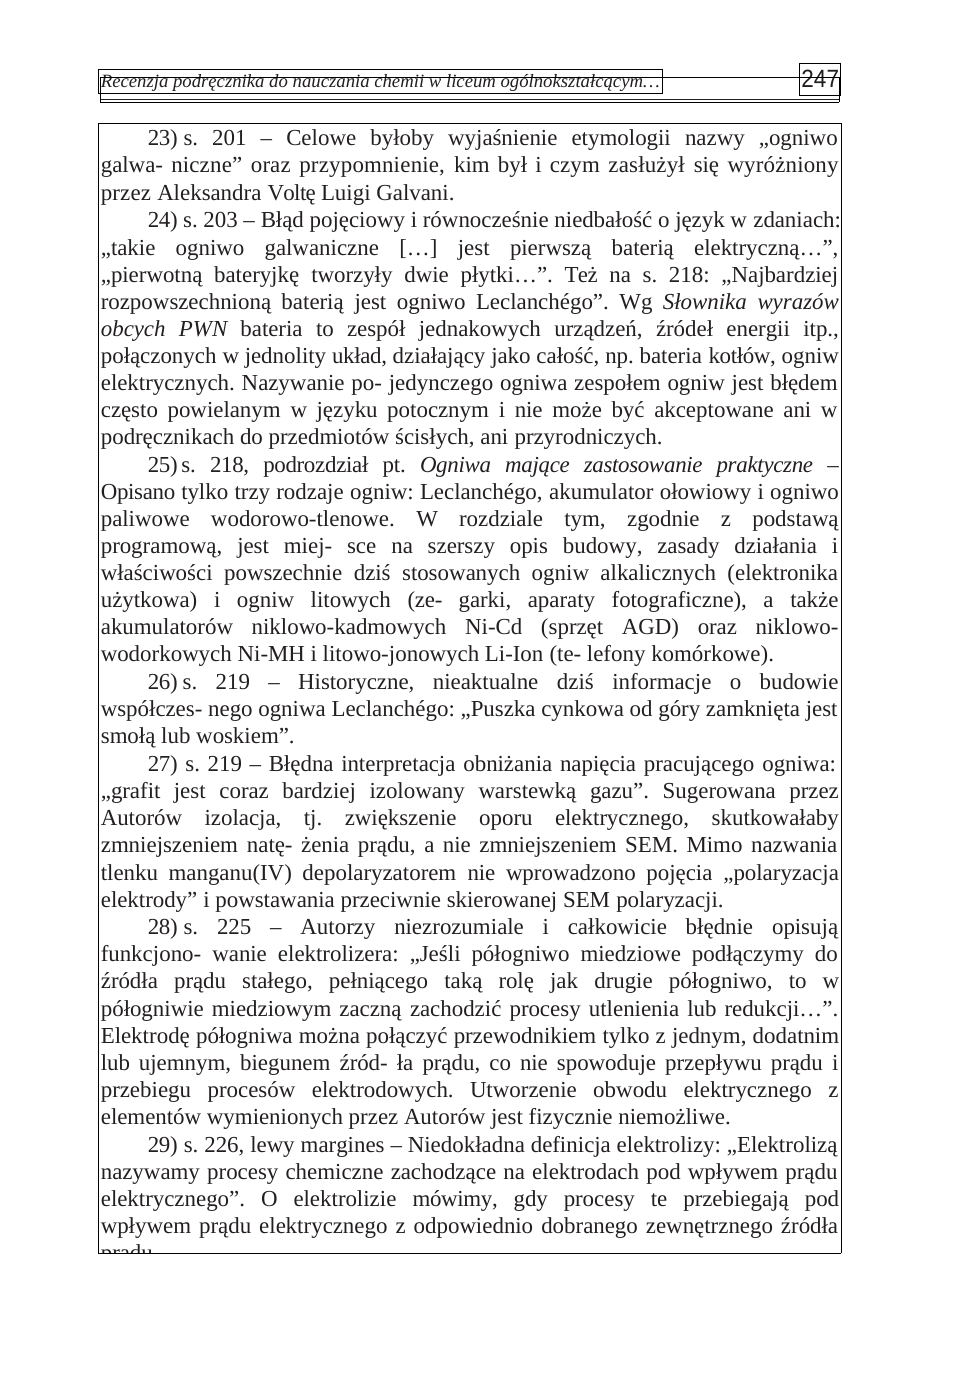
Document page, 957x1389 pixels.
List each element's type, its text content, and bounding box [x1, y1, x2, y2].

text Recenzja podręcznika do nauczania chemii w liceum ogólnokształcącym… [101, 70, 662, 77]
text 247 [801, 64, 840, 77]
text „grafit jest coraz bardziej izolowany warstewką gazu”. Sugerowana przez Autorów izolacja, tj. zwiększenie oporu elektrycznego, skutkowałaby zmniejszeniem natę- żenia prądu, a nie zmniejszeniem SEM. Mimo nazwania tlenku manganu(IV) depolaryzatorem nie wprowadzono pojęcia „polaryzacja elektrody” i powstawania przeciwnie skierowanej SEM polaryzacji. [101, 777, 839, 912]
list s. 201 – Celowe byłoby wyjaśnienie etymologii nazwy „ogniwo galwa- niczne” oraz przypomnienie, kim był i czym zasłużył się wyróżniony przez Aleksandra Voltę Luigi Galvani. [101, 124, 839, 205]
text 247 [801, 78, 839, 93]
list s. 225 – Autorzy niezrozumiale i całkowicie błędnie opisują funkcjono- wanie elektrolizera: „Jeśli półogniwo miedziowe podłączymy do źródła prądu stałego, pełniącego taką rolę jak drugie półogniwo, to w półogniwie miedziowym zaczną zachodzić procesy utlenienia lub redukcji…”. Elektrodę półogniwa można połączyć przewodnikiem tylko z jednym, dodatnim lub ujemnym, biegunem źród- ła prądu, co nie spowoduje przepływu prądu i przebiegu procesów elektrodowych. Utworzenie obwodu elektrycznego z elementów wymienionych przez Autorów jest fizycznie niemożliwe. [101, 913, 839, 1129]
text Recenzja podręcznika do nauczania chemii w liceum ogólnokształcącym… [175, 78, 662, 91]
list s. 219 – Błędna interpretacja obniżania napięcia pracującego ogniwa: [148, 750, 841, 776]
text „takie ogniwo galwaniczne […] jest pierwszą baterią elektryczną…”, „pierwotną bateryjkę tworzyły dwie płytki…”. Też na s. 218: „Najbardziej rozpowszechnioną baterią jest ogniwo Leclanchégo”. Wg Słownika wyrazów obcych PWN bateria to zespół jednakowych urządzeń, źródeł energii itp., połączonych w jednolity układ, działający jako całość, np. bateria kotłów, ogniw elektrycznych. Nazywanie po- jedynczego ogniwa zespołem ogniw jest błędem często powielanym w języku potocznym i nie może być akceptowane ani w podręcznikach do przedmiotów ścisłych, ani przyrodniczych. [101, 233, 839, 449]
list s. 219 – Historyczne, nieaktualne dziś informacje o budowie współczes- nego ogniwa Leclanchégo: „Puszka cynkowa od góry zamknięta jest smołą lub woskiem”. [101, 668, 839, 749]
list s. 226, lewy margines – Niedokładna definicja elektrolizy: „Elektrolizą nazywamy procesy chemiczne zachodzące na elektrodach pod wpływem prądu elektrycznego”. O elektrolizie mówimy, gdy procesy te przebiegają pod wpływem prądu elektrycznego z odpowiednio dobranego zewnętrznego źródła prądu. [101, 1131, 839, 1253]
list s. 203 – Błąd pojęciowy i równocześnie niedbałość o język w zdaniach: [148, 206, 841, 232]
list s. 218, podrozdział pt. Ogniwa mające zastosowanie praktyczne – Opisano tylko trzy rodzaje ogniw: Leclanchégo, akumulator ołowiowy i ogniwo paliwowe wodorowo-tlenowe. W rozdziale tym, zgodnie z podstawą programową, jest miej- sce na szerszy opis budowy, zasady działania i właściwości powszechnie dziś stosowanych ogniw alkalicznych (elektronika użytkowa) i ogniw litowych (ze- garki, aparaty fotograficzne), a także akumulatorów niklowo-kadmowych Ni-Cd (sprzęt AGD) oraz niklowo-wodorkowych Ni-MH i litowo-jonowych Li-Ion (te- lefony komórkowe). [101, 451, 839, 667]
